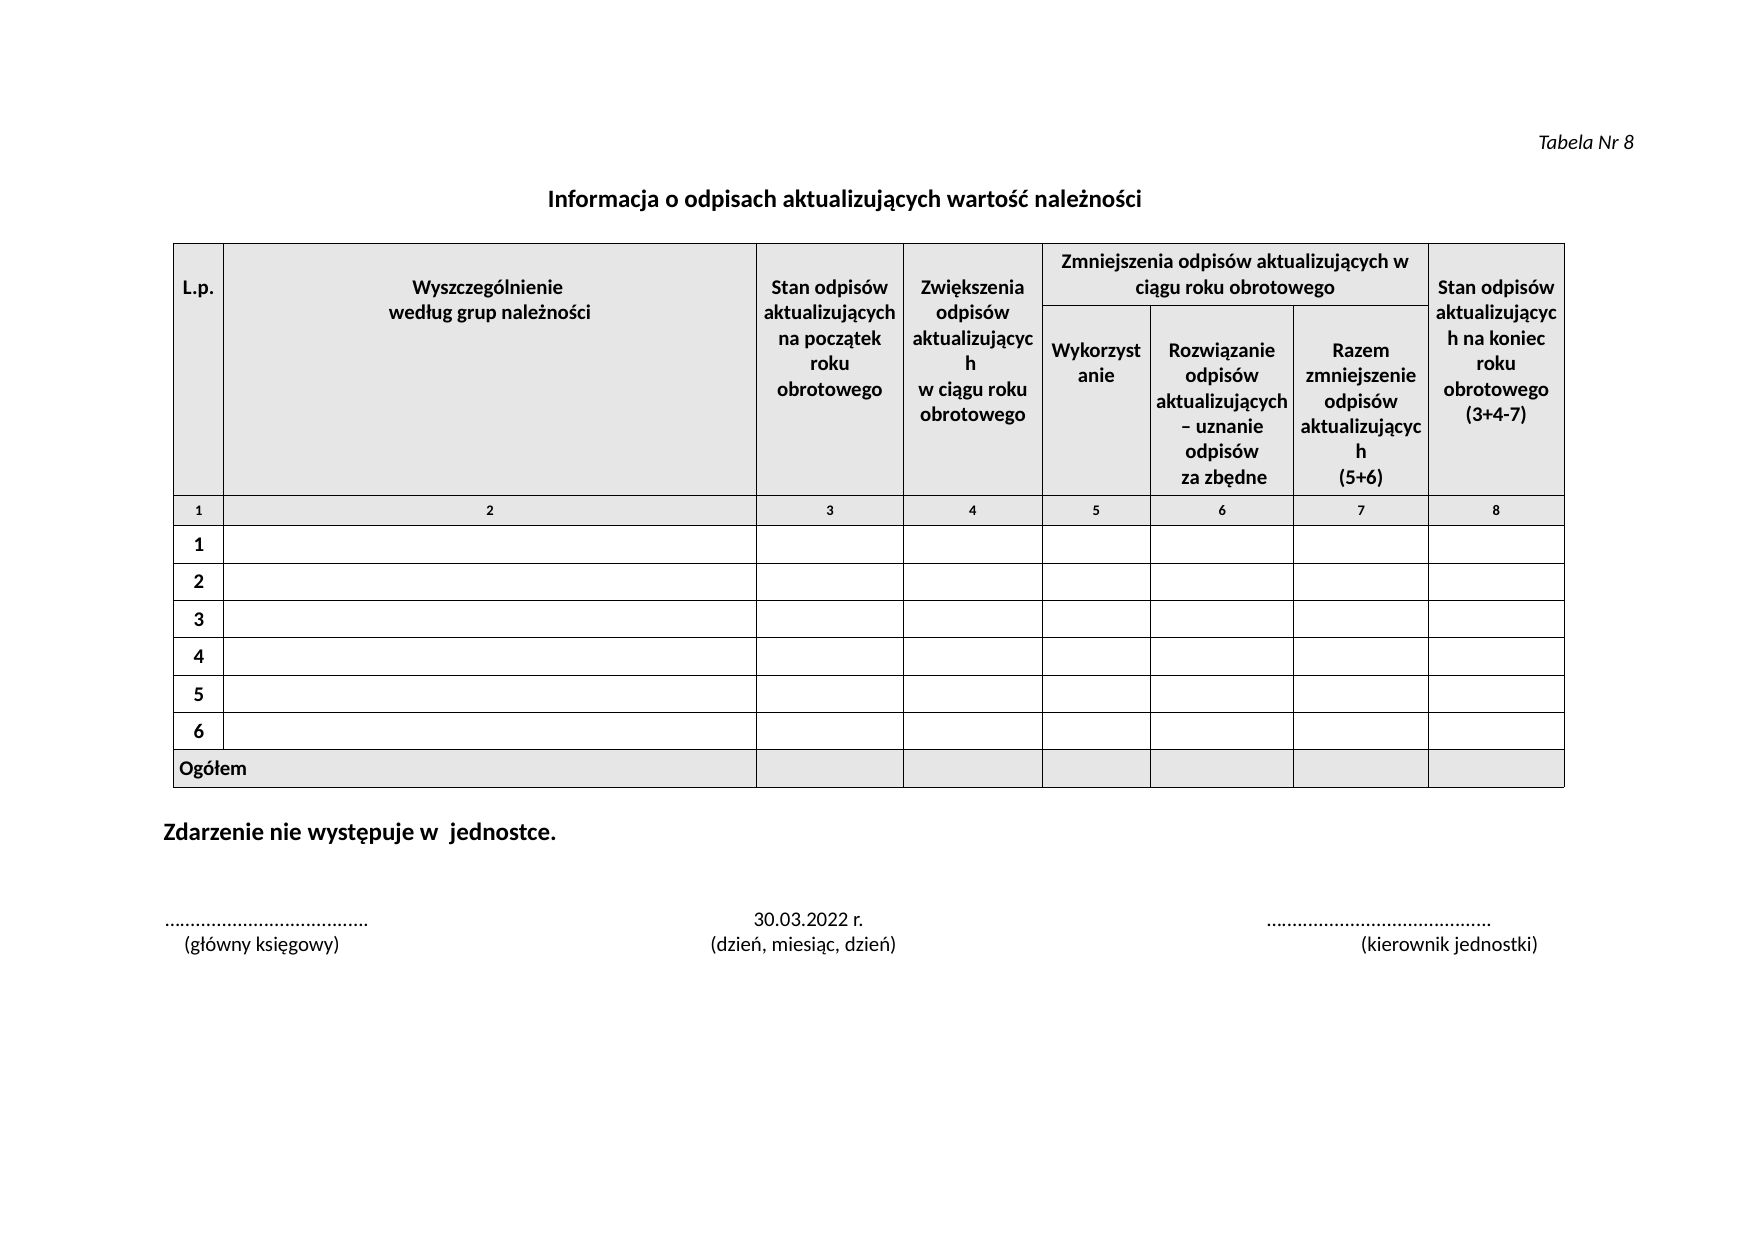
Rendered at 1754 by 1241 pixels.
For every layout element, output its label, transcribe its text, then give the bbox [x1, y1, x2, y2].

table_cell 2 [174, 564, 223, 600]
table_cell [757, 713, 903, 749]
table_cell [1294, 750, 1428, 787]
table_cell 4 [174, 638, 223, 674]
table_cell [1043, 564, 1150, 600]
table_cell [1294, 638, 1428, 674]
table_cell [224, 564, 756, 600]
table_cell [1151, 676, 1293, 712]
table_header Stan odpisów aktualizujących na koniec roku obrotowego (3+4-7) [1429, 244, 1564, 495]
table_cell [1043, 601, 1150, 637]
table_cell [1294, 713, 1428, 749]
table_cell [1429, 526, 1564, 562]
table_cell [904, 601, 1042, 637]
table_cell [1151, 713, 1293, 749]
table_cell [757, 676, 903, 712]
table_cell [1043, 676, 1150, 712]
table_cell [904, 713, 1042, 749]
table_cell [224, 676, 756, 712]
table_cell [904, 526, 1042, 562]
table_cell 5 [174, 676, 223, 712]
table_cell [1151, 601, 1293, 637]
table_cell 4 [904, 496, 1042, 525]
table_cell [1151, 750, 1293, 787]
table_cell [757, 750, 903, 787]
table_cell [1429, 564, 1564, 600]
table_cell [904, 750, 1042, 787]
table_cell [757, 638, 903, 674]
table_cell [224, 713, 756, 749]
table_cell [904, 676, 1042, 712]
table_cell [1151, 564, 1293, 600]
table_cell [1151, 526, 1293, 562]
table_cell [1043, 750, 1150, 787]
table_cell 1 [174, 526, 223, 562]
text ….................................... 30.03.2022 r. …........................................ (główny księgowy) (dzień, miesiąc, dzień) (kierownik jednostki) [118, 906, 1636, 957]
table_cell 3 [174, 601, 223, 637]
table_cell [1151, 638, 1293, 674]
table_cell [224, 638, 756, 674]
table_cell [1429, 713, 1564, 749]
text Informacja o odpisach aktualizujących wartość należności [118, 183, 1636, 214]
table_cell Wykorzystanie [1043, 306, 1150, 495]
table_cell [1043, 526, 1150, 562]
table_cell [1429, 638, 1564, 674]
table_header Stan odpisów aktualizujących na początek roku obrotowego [757, 244, 903, 495]
table_cell [1429, 601, 1564, 637]
table_header Zwiększenia odpisów aktualizujących w ciągu roku obrotowego [904, 244, 1042, 495]
table_cell [1043, 713, 1150, 749]
table_cell 8 [1429, 496, 1564, 525]
table_cell [1429, 676, 1564, 712]
table_cell [1294, 676, 1428, 712]
table_cell [1429, 750, 1564, 787]
table_cell [1294, 526, 1428, 562]
table_cell 5 [1043, 496, 1150, 525]
table_cell [224, 526, 756, 562]
table_cell 6 [1151, 496, 1293, 525]
table_cell [757, 601, 903, 637]
table_header Zmniejszenia odpisów aktualizujących w ciągu roku obrotowego [1043, 244, 1428, 305]
table_cell [904, 638, 1042, 674]
table_cell [1294, 601, 1428, 637]
table_cell 6 [174, 713, 223, 749]
table_cell [1294, 564, 1428, 600]
table_cell [757, 564, 903, 600]
table_cell 3 [757, 496, 903, 525]
table_cell Ogółem [174, 750, 756, 787]
table_cell [757, 526, 903, 562]
table_header L.p. [174, 244, 223, 495]
text Tabela Nr 8 [118, 129, 1636, 154]
table_cell [224, 601, 756, 637]
text Zdarzenie nie występuje w jednostce. [118, 816, 1636, 847]
table_cell 7 [1294, 496, 1428, 525]
table_cell 1 [174, 496, 223, 525]
table_cell Rozwiązanie odpisów aktualizujących – uznanie odpisów za zbędne [1151, 306, 1293, 495]
table_cell [904, 564, 1042, 600]
table_cell 2 [224, 496, 756, 525]
table_cell Razem zmniejszenie odpisów aktualizujących (5+6) [1294, 306, 1428, 495]
table_header Wyszczególnienie według grup należności [224, 244, 756, 495]
table_cell [1043, 638, 1150, 674]
